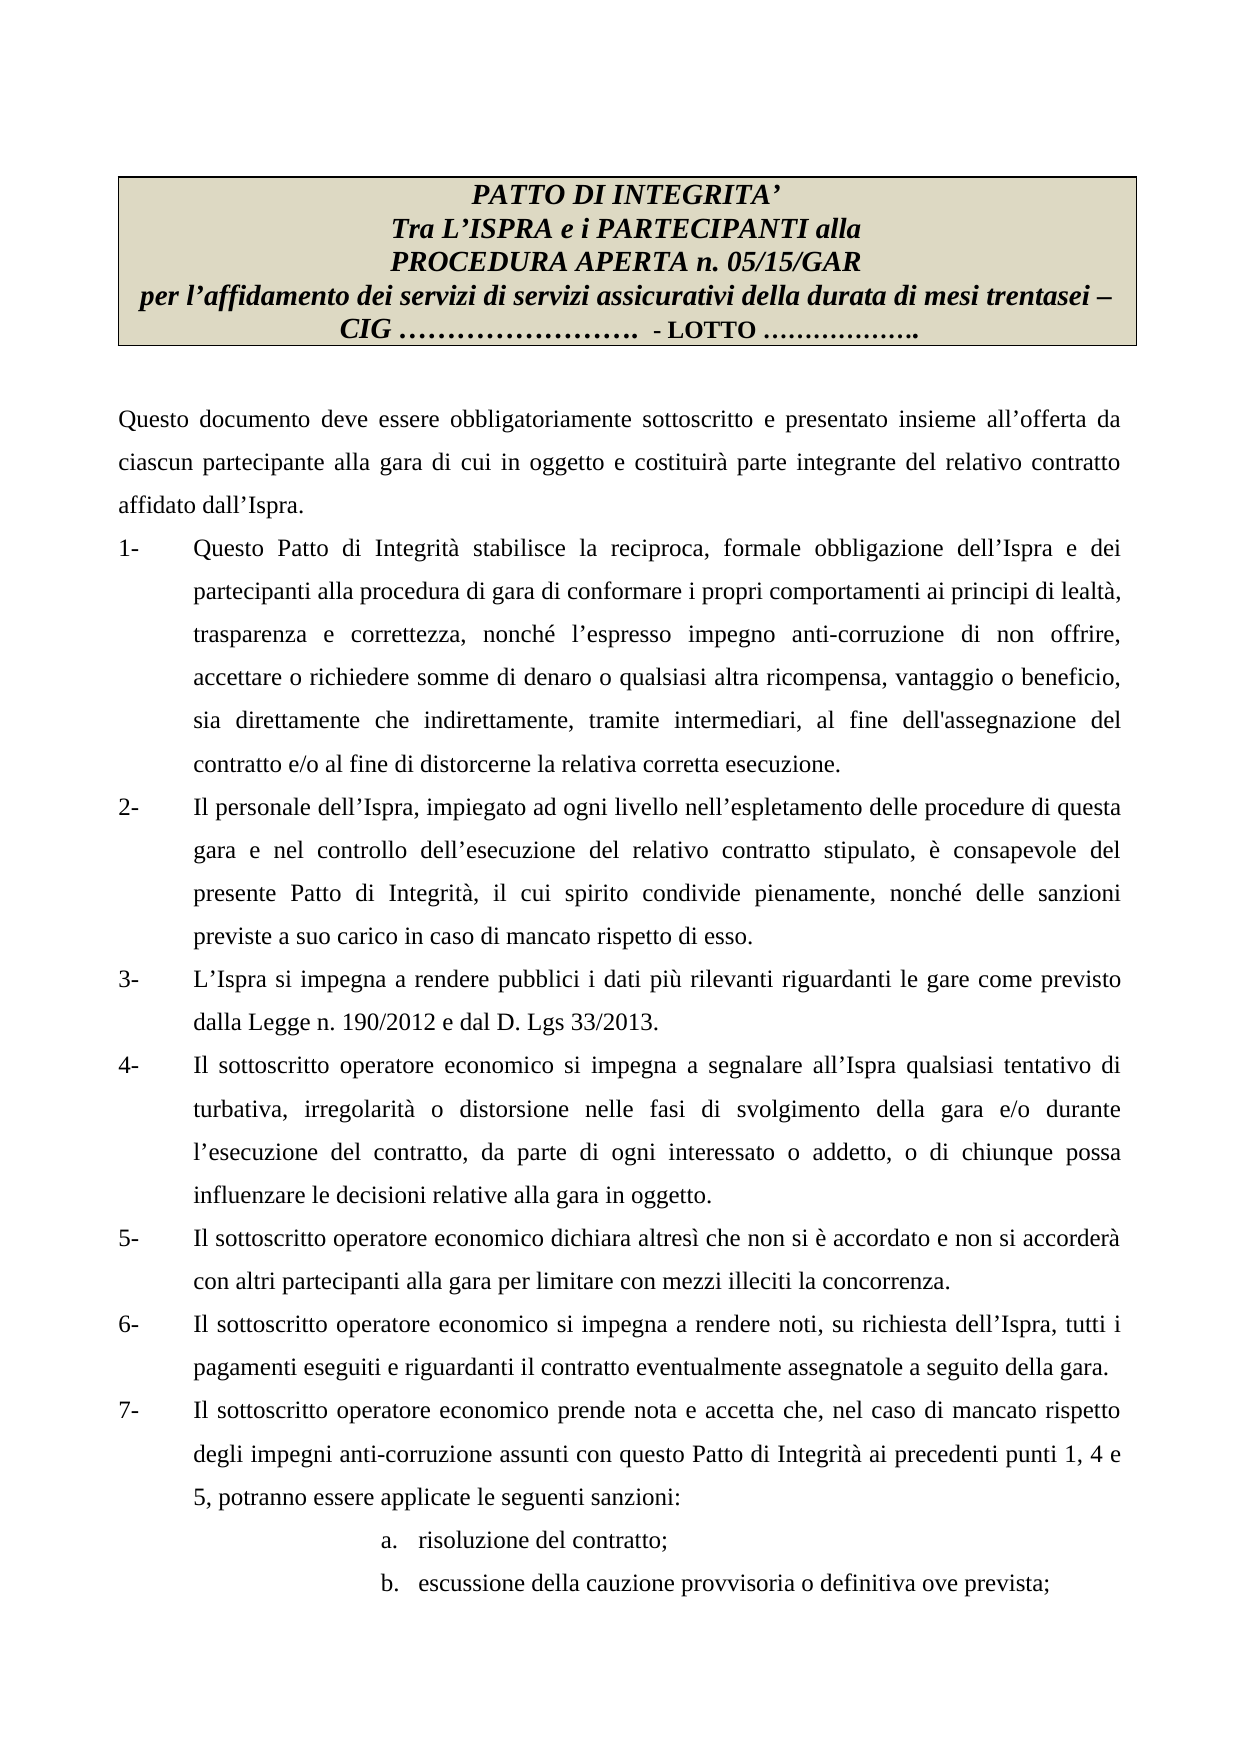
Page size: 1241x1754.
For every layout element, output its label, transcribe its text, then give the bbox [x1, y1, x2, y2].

text 3- L’Ispra si impegna a rendere pubblici i dati più rilevanti riguardanti le gare come previsto dalla Legge n. 190/2012 e dal D. Lgs 33/2013. [118, 964, 1122, 1036]
list escussione della cauzione provvisoria o definitiva ove prevista; [381, 1568, 1122, 1597]
text 4- Il sottoscritto operatore economico si impegna a segnalare all’Ispra qualsiasi tentativo di turbativa, irregolarità o distorsione nelle fasi di svolgimento della gara e/o durante l’esecuzione del contratto, da parte di ogni interessato o addetto, o di chiunque possa influenzare le decisioni relative alla gara in oggetto. [118, 1051, 1122, 1209]
table_header PATTO DI INTEGRITA’ Tra L’ISPRA e i PARTECIPANTI alla PROCEDURA APERTA n. 05/15/GAR per l’affidamento dei servizi di servizi assicurativi della durata di mesi trentasei – CIG ……………………. - LOTTO ………………. [119, 178, 1136, 345]
text 1- Questo Patto di Integrità stabilisce la reciproca, formale obbligazione dell’Ispra e dei partecipanti alla procedura di gara di conformare i propri comportamenti ai principi di lealtà, trasparenza e correttezza, nonché l’espresso impegno anti-corruzione di non offrire, accettare o richiedere somme di denaro o qualsiasi altra ricompensa, vantaggio o beneficio, sia direttamente che indirettamente, tramite intermediari, al fine dell'assegnazione del contratto e/o al fine di distorcerne la relativa corretta esecuzione. [118, 533, 1122, 777]
text Questo documento deve essere obbligatoriamente sottoscritto e presentato insieme all’offerta da ciascun partecipante alla gara di cui in oggetto e costituirà parte integrante del relativo contratto affidato dall’Ispra. [118, 404, 1122, 519]
text 6- Il sottoscritto operatore economico si impegna a rendere noti, su richiesta dell’Ispra, tutti i pagamenti eseguiti e riguardanti il contratto eventualmente assegnatole a seguito della gara. [118, 1309, 1122, 1381]
text 2- Il personale dell’Ispra, impiegato ad ogni livello nell’espletamento delle procedure di questa gara e nel controllo dell’esecuzione del relativo contratto stipulato, è consapevole del presente Patto di Integrità, il cui spirito condivide pienamente, nonché delle sanzioni previste a suo carico in caso di mancato rispetto di esso. [118, 792, 1122, 950]
list risoluzione del contratto; [381, 1525, 1122, 1554]
text 7- Il sottoscritto operatore economico prende nota e accetta che, nel caso di mancato rispetto degli impegni anti-corruzione assunti con questo Patto di Integrità ai precedenti punti 1, 4 e 5, potranno essere applicate le seguenti sanzioni: [118, 1396, 1122, 1511]
text 5- Il sottoscritto operatore economico dichiara altresì che non si è accordato e non si accorderà con altri partecipanti alla gara per limitare con mezzi illeciti la concorrenza. [118, 1223, 1122, 1295]
